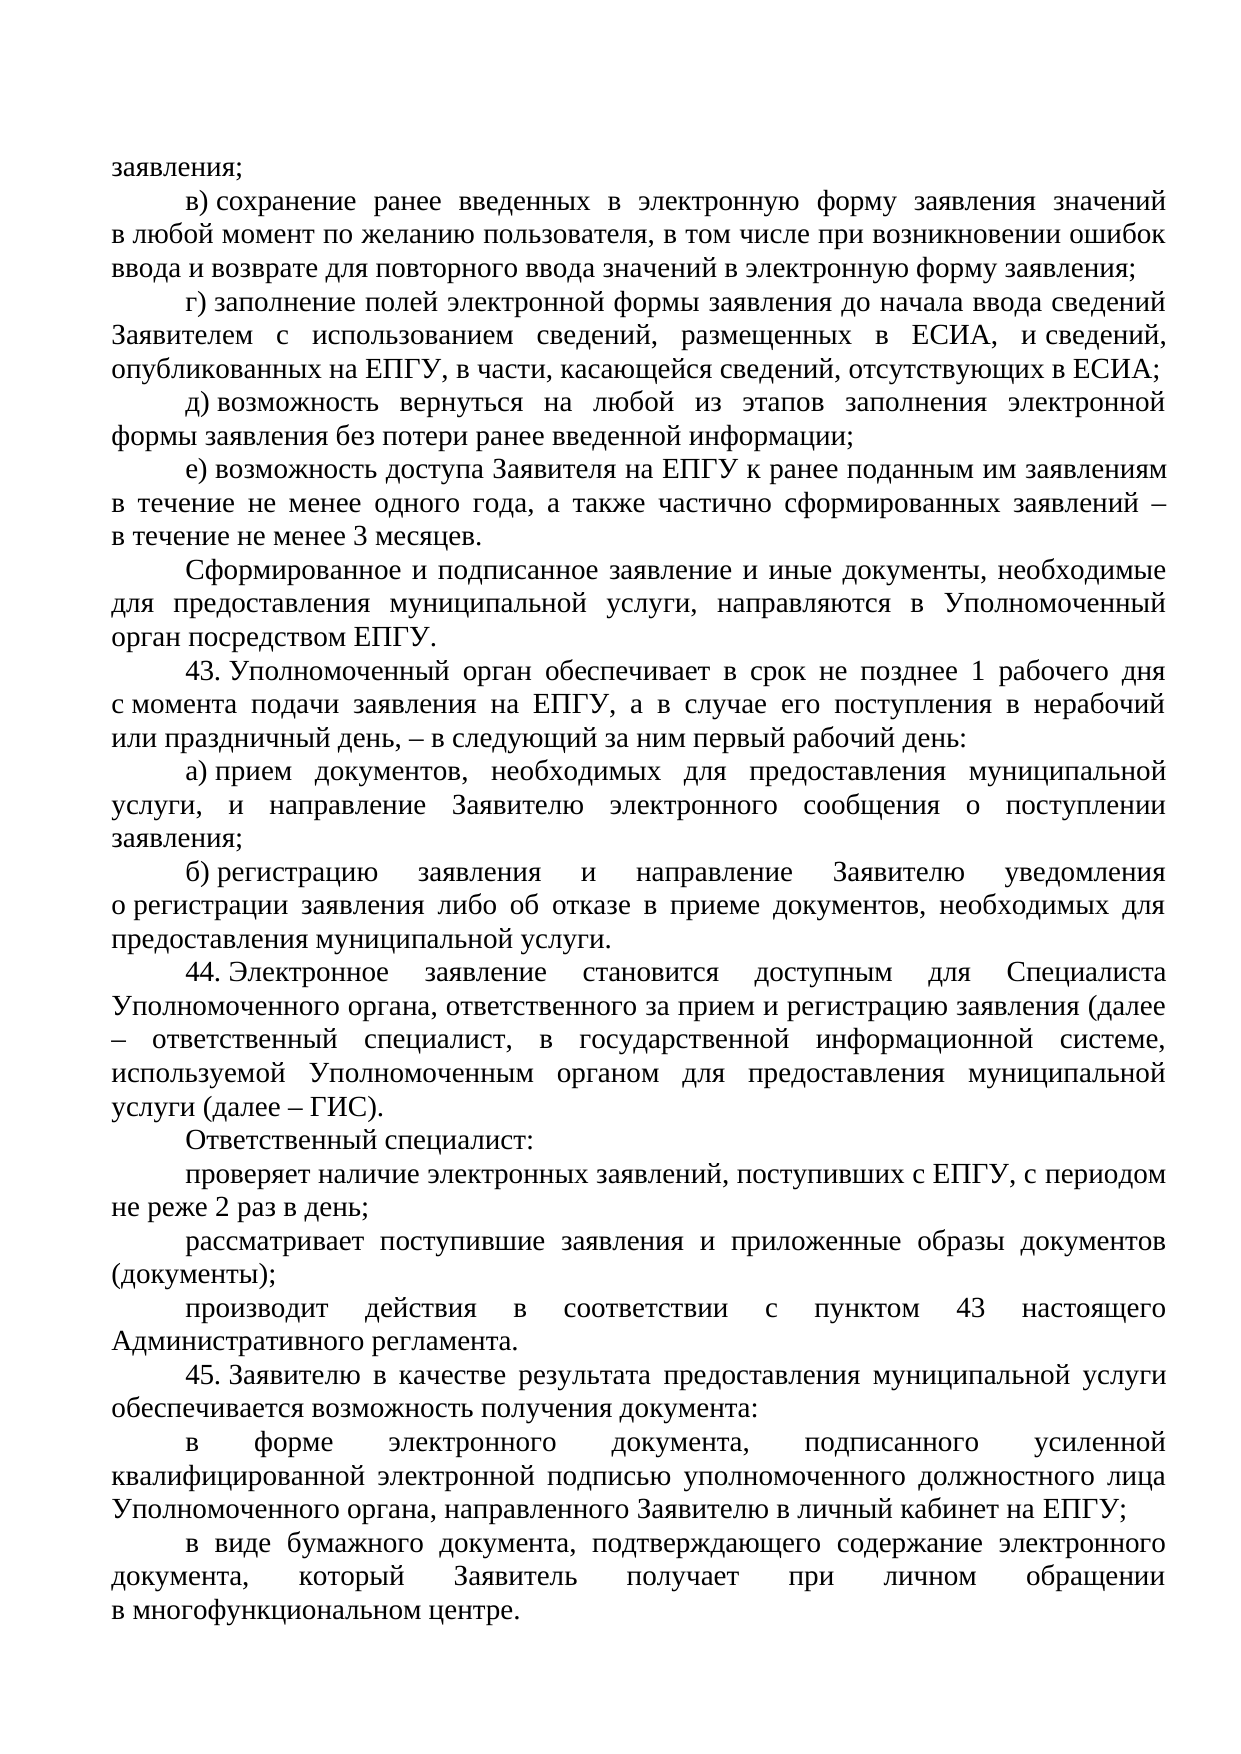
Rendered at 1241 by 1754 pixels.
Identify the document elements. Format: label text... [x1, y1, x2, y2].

text е) возможность доступа Заявителя на ЕПГУ к ранее поданным им заявлениям в течение не менее одного года, а также частично сформированных заявлений – в течение не менее 3 месяцев. [111, 452, 1167, 552]
text рассматривает поступившие заявления и приложенные образы документов (документы); [111, 1223, 1166, 1290]
text б) регистрацию заявления и направление Заявителю уведомления о регистрации заявления либо об отказе в приеме документов, необходимых для предоставления муниципальной услуги. [111, 854, 1167, 955]
text д) возможность вернуться на любой из этапов заполнения электронной формы заявления без потери ранее введенной информации; [111, 385, 1166, 452]
text в форме электронного документа, подписанного усиленной квалифицированной электронной подписью уполномоченного должностного лица Уполномоченного органа, направленного Заявителю в личный кабинет на ЕПГУ; [111, 1424, 1167, 1525]
text 45. Заявителю в качестве результата предоставления муниципальной услуги обеспечивается возможность получения документа: [111, 1357, 1167, 1424]
text 43. Уполномоченный орган обеспечивает в срок не позднее 1 рабочего дня с момента подачи заявления на ЕПГУ, а в случае его поступления в нерабочий или праздничный день, – в следующий за ним первый рабочий день: [111, 653, 1166, 754]
text г) заполнение полей электронной формы заявления до начала ввода сведений Заявителем с использованием сведений, размещенных в ЕСИА, и сведений, опубликованных на ЕПГУ, в части, касающейся сведений, отсутствующих в ЕСИА; [111, 284, 1167, 385]
text проверяет наличие электронных заявлений, поступивших с ЕПГУ, с периодом не реже 2 раз в день; [111, 1156, 1166, 1223]
text 44. Электронное заявление становится доступным для Специалиста Уполномоченного органа, ответственного за прием и регистрацию заявления (далее – ответственный специалист, в государственной информационной системе, используемой Уполномоченным органом для предоставления муниципальной услуги (далее – ГИС). [111, 955, 1167, 1123]
text в виде бумажного документа, подтверждающего содержание электронного документа, который Заявитель получает при личном обращении в многофункциональном центре. [111, 1525, 1166, 1626]
text Сформированное и подписанное заявление и иные документы, необходимые для предоставления муниципальной услуги, направляются в Уполномоченный орган посредством ЕПГУ. [111, 552, 1167, 653]
text Ответственный специалист: [185, 1123, 1167, 1156]
text заявления; [111, 150, 1167, 183]
text в) сохранение ранее введенных в электронную форму заявления значений в любой момент по желанию пользователя, в том числе при возникновении ошибок ввода и возврате для повторного ввода значений в электронную форму заявления; [111, 183, 1167, 284]
text а) прием документов, необходимых для предоставления муниципальной услуги, и направление Заявителю электронного сообщения о поступлении заявления; [111, 754, 1167, 854]
text производит действия в соответствии с пунктом 43 настоящего Административного регламента. [111, 1290, 1167, 1357]
